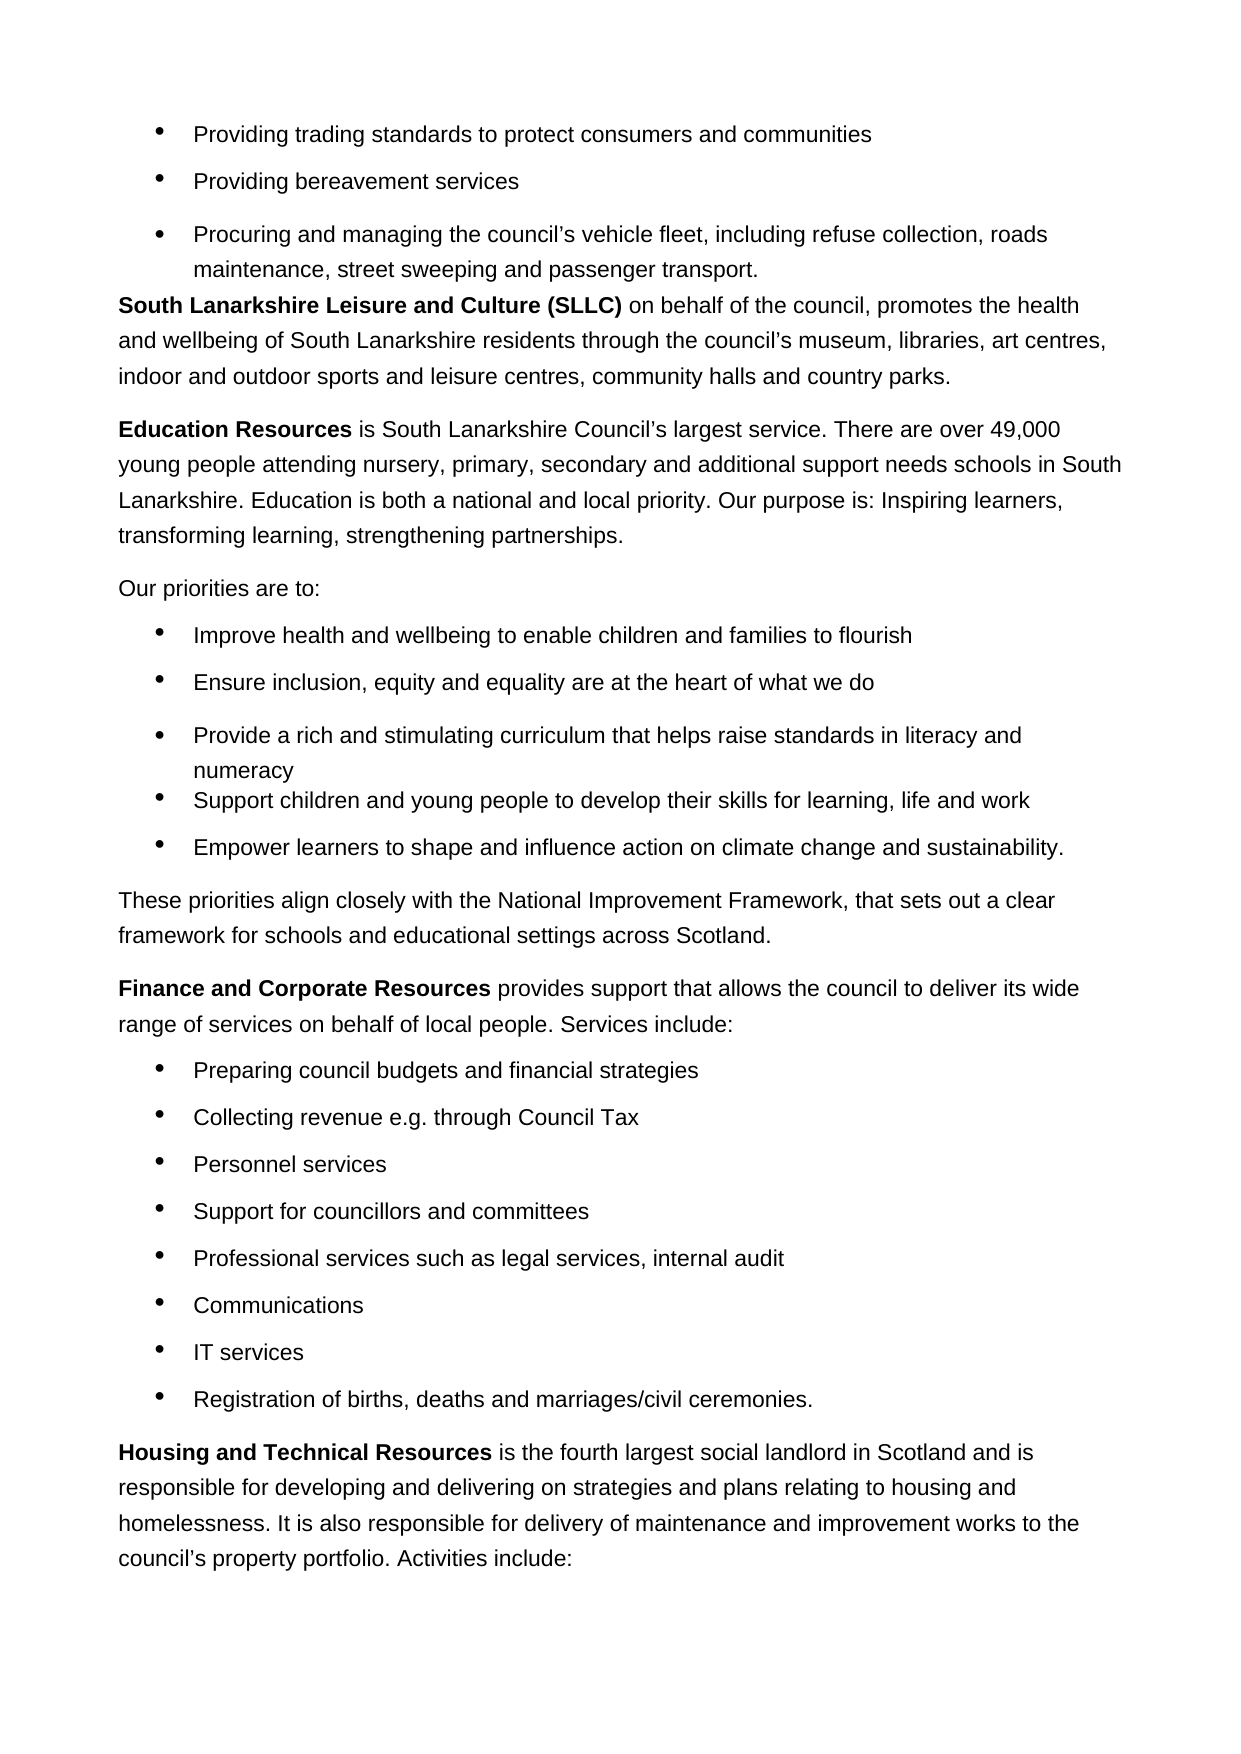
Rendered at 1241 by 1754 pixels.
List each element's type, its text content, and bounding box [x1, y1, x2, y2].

list Professional services such as legal services, internal audit [156, 1242, 1122, 1271]
list Collecting revenue e.g. through Council Tax [156, 1101, 1122, 1131]
list Personnel services [156, 1148, 1122, 1177]
text Education Resources is South Lanarkshire Council’s largest service. There are over 49,000 young people attending nursery, primary, secondary and additional support needs schools in South Lanarkshire. Education is both a national and local priority. Our purpose is: Inspiring learners, transforming learning, strengthening partnerships. [118, 407, 1122, 548]
list Improve health and wellbeing to enable children and families to flourish [156, 619, 1122, 648]
list Provide a rich and stimulating curriculum that helps raise standards in literacy and numeracy [156, 713, 1122, 784]
list Preparing council budgets and financial strategies [156, 1054, 1122, 1084]
text Housing and Technical Resources is the fourth largest social landlord in Scotland and is responsible for developing and delivering on strategies and plans relating to housing and homelessness. It is also responsible for delivery of maintenance and improvement works to the council’s property portfolio. Activities include: [118, 1429, 1122, 1571]
list Registration of births, deaths and marriages/civil ceremonies. [156, 1383, 1122, 1412]
list Providing trading standards to protect consumers and communities [156, 118, 1122, 147]
text Our priorities are to: [118, 566, 1122, 601]
text Finance and Corporate Resources provides support that allows the council to deliver its wide range of services on behalf of local people. Services include: [118, 966, 1122, 1037]
list Ensure inclusion, equity and equality are at the heart of what we do [156, 666, 1122, 695]
list Providing bereavement services [156, 165, 1122, 194]
list Support for councillors and committees [156, 1195, 1122, 1224]
list Communications [156, 1289, 1122, 1318]
list Empower learners to shape and influence action on climate change and sustainability. [156, 831, 1122, 860]
list IT services [156, 1336, 1122, 1365]
text These priorities align closely with the National Improvement Framework, that sets out a clear framework for schools and educational settings across Scotland. [118, 877, 1122, 948]
list Procuring and managing the council’s vehicle fleet, including refuse collection, roads maintenance, street sweeping and passenger transport. [156, 212, 1122, 283]
list Support children and young people to develop their skills for learning, life and work [156, 784, 1122, 813]
text South Lanarkshire Leisure and Culture (SLLC) on behalf of the council, promotes the health and wellbeing of South Lanarkshire residents through the council’s museum, libraries, art centres, indoor and outdoor sports and leisure centres, community halls and country parks. [118, 283, 1122, 389]
